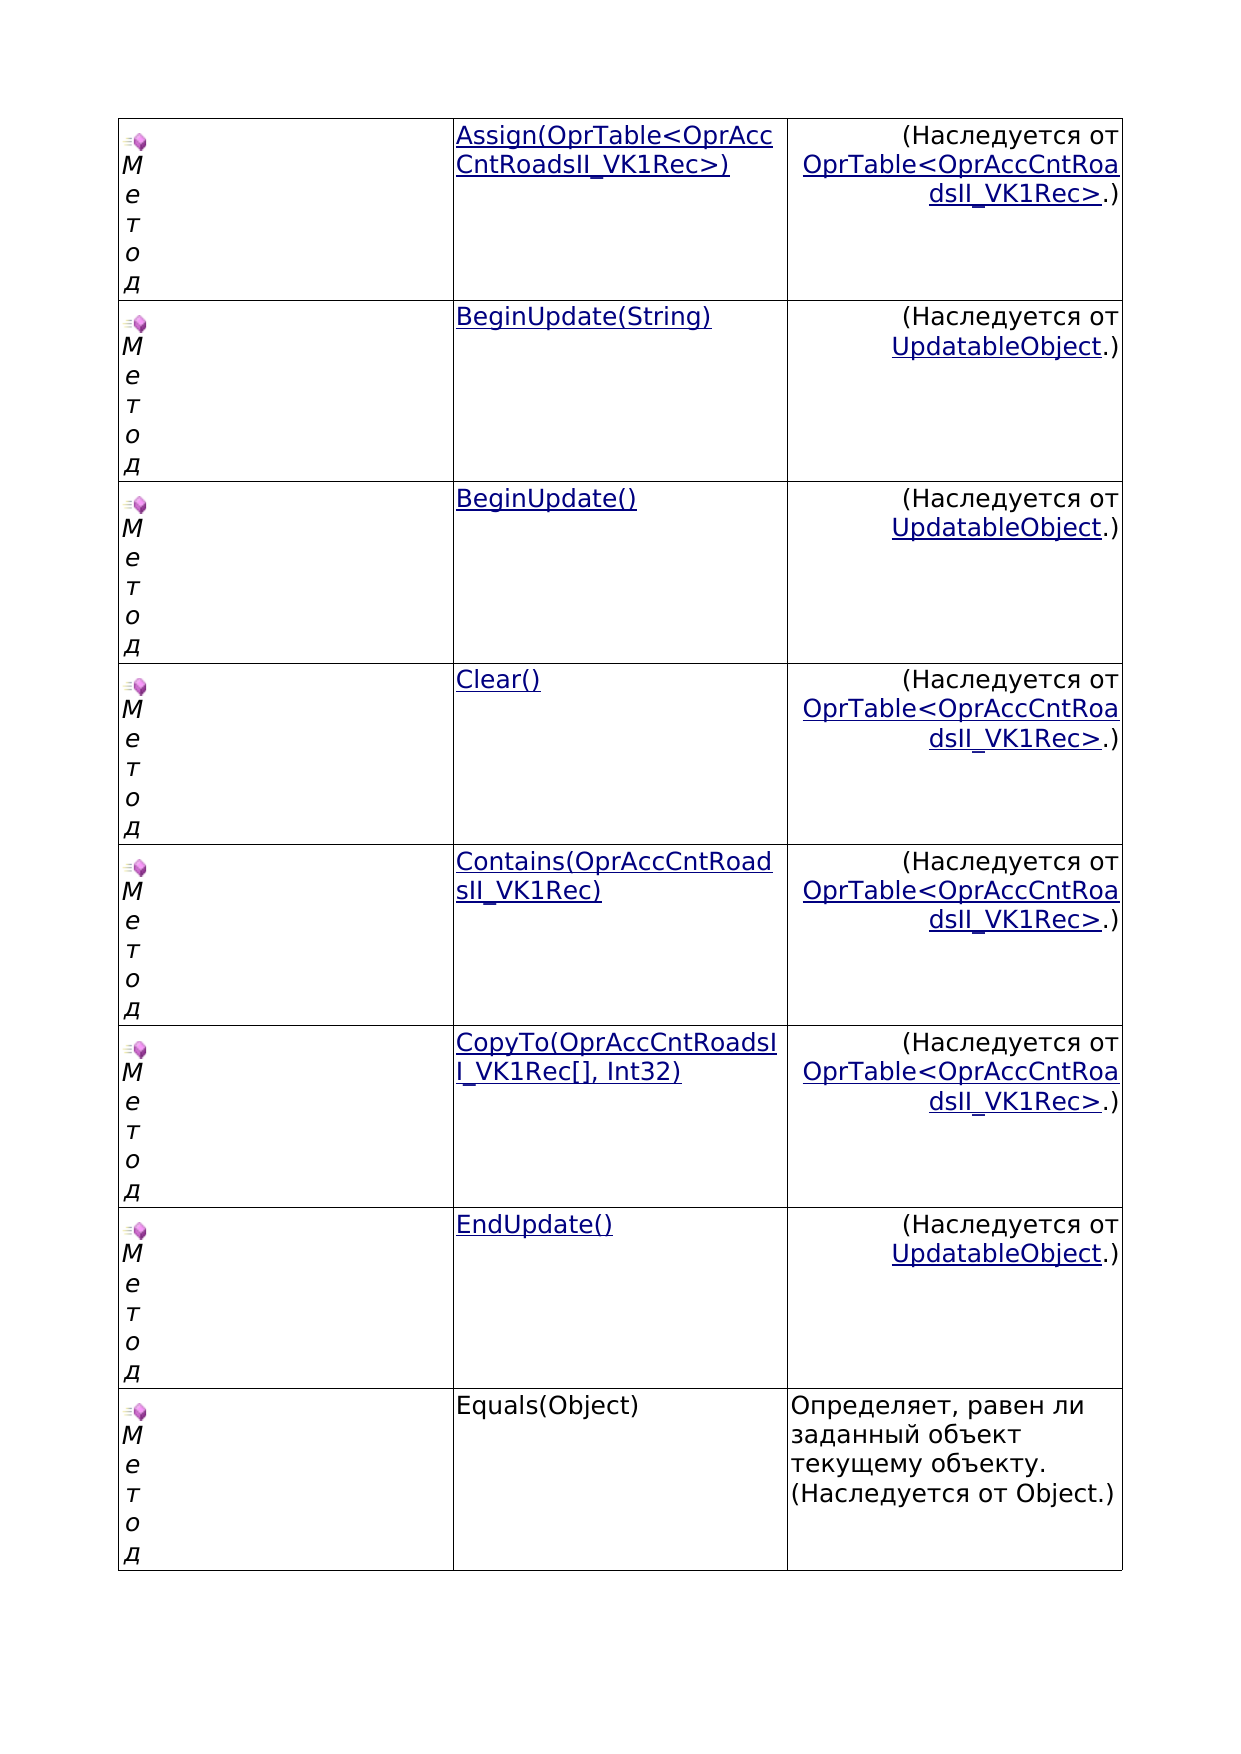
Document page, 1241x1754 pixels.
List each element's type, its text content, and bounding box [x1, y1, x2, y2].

table_cell (Наследуется от OprTable<OprAccCntRoadsII_VK1Rec>.) [788, 664, 1122, 844]
table_cell [119, 664, 453, 844]
table_cell [119, 1026, 453, 1207]
table_cell [119, 845, 453, 1025]
table_cell Contains(OprAccCntRoadsII_VK1Rec) [454, 845, 787, 1025]
picture [121, 859, 147, 877]
table_cell (Наследуется от OprTable<OprAccCntRoadsII_VK1Rec>.) [788, 119, 1122, 299]
table_cell [119, 119, 453, 299]
picture [121, 315, 147, 333]
table_cell (Наследуется от OprTable<OprAccCntRoadsII_VK1Rec>.) [788, 845, 1122, 1025]
table_cell Assign(OprTable<OprAccCntRoadsII_VK1Rec>) [454, 119, 787, 299]
table_cell [119, 1208, 453, 1388]
table_cell [119, 1389, 453, 1570]
table_cell EndUpdate() [454, 1208, 787, 1388]
table_cell Equals(Object) [454, 1389, 787, 1570]
table_cell (Наследуется от UpdatableObject.) [788, 301, 1122, 481]
table_cell [119, 301, 453, 481]
table_cell BeginUpdate() [454, 482, 787, 662]
table_cell BeginUpdate(String) [454, 301, 787, 481]
table_cell Clear() [454, 664, 787, 844]
picture [121, 496, 147, 514]
table_cell Определяет, равен ли заданный объект текущему объекту. (Наследуется от Object.) [788, 1389, 1122, 1570]
table_cell (Наследуется от UpdatableObject.) [788, 482, 1122, 662]
table_cell (Наследуется от UpdatableObject.) [788, 1208, 1122, 1388]
picture [121, 678, 147, 696]
picture [121, 1403, 147, 1421]
table_cell [119, 482, 453, 662]
table_cell (Наследуется от OprTable<OprAccCntRoadsII_VK1Rec>.) [788, 1026, 1122, 1207]
table_cell CopyTo(OprAccCntRoadsII_VK1Rec[], Int32) [454, 1026, 787, 1207]
picture [121, 133, 147, 151]
picture [121, 1041, 147, 1059]
picture [121, 1222, 147, 1240]
